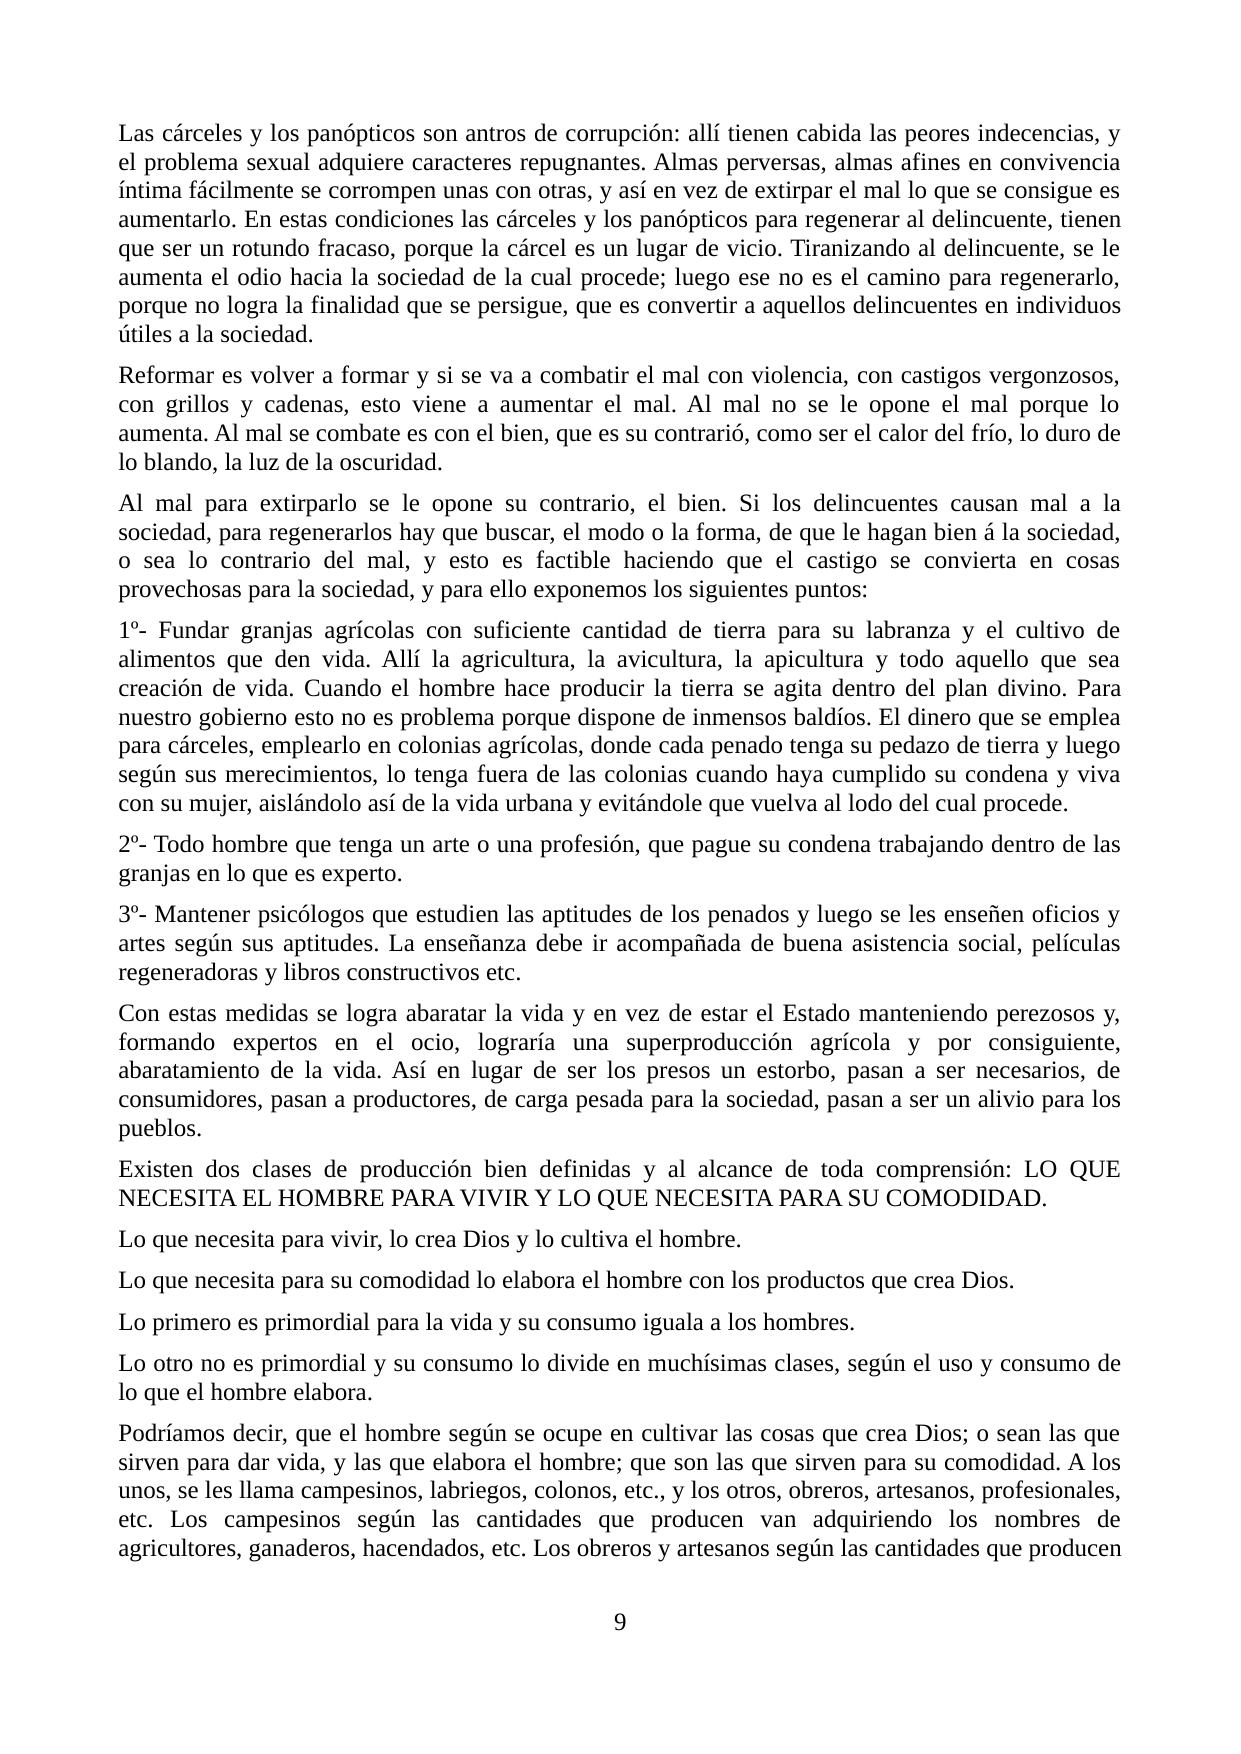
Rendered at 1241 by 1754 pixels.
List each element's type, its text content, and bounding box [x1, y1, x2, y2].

text Lo que necesita para vivir, lo crea Dios y lo cultiva el hombre. [118, 1224, 1122, 1253]
text Las cárceles y los panópticos son antros de corrupción: allí tienen cabida las peores indecencias, y el problema sexual adquiere caracteres repugnantes. Almas perversas, almas afines en convivencia íntima fácilmente se corrompen unas con otras, y así en vez de extirpar el mal lo que se consigue es aumentarlo. En estas condiciones las cárceles y los panópticos para regenerar al delincuente, tienen que ser un rotundo fracaso, porque la cárcel es un lugar de vicio. Tiranizando al delincuente, se le aumenta el odio hacia la sociedad de la cual procede; luego ese no es el camino para regenerarlo, porque no logra la finalidad que se persigue, que es convertir a aquellos delincuentes en individuos útiles a la sociedad. [118, 118, 1122, 348]
text 2º- Todo hombre que tenga un arte o una profesión, que pague su condena trabajando dentro de las granjas en lo que es experto. [118, 829, 1122, 887]
text Podríamos decir, que el hombre según se ocupe en cultivar las cosas que crea Dios; o sean las que sirven para dar vida, y las que elabora el hombre; que son las que sirven para su comodidad. A los unos, se les llama campesinos, labriegos, colonos, etc., y los otros, obreros, artesanos, profesionales, etc. Los campesinos según las cantidades que producen van adquiriendo los nombres de agricultores, ganaderos, hacendados, etc. Los obreros y artesanos según las cantidades que producen [118, 1418, 1122, 1562]
text Reformar es volver a formar y si se va a combatir el mal con violencia, con castigos vergonzosos, con grillos y cadenas, esto viene a aumentar el mal. Al mal no se le opone el mal porque lo aumenta. Al mal se combate es con el bien, que es su contrarió, como ser el calor del frío, lo duro de lo blando, la luz de la oscuridad. [118, 361, 1122, 476]
text Lo primero es primordial para la vida y su consumo iguala a los hombres. [118, 1307, 1122, 1336]
text Existen dos clases de producción bien definidas y al alcance de toda comprensión: LO QUE NECESITA EL HOMBRE PARA VIVIR Y LO QUE NECESITA PARA SU COMODIDAD. [118, 1154, 1122, 1212]
text Lo otro no es primordial y su consumo lo divide en muchísimas clases, según el uso y consumo de lo que el hombre elabora. [118, 1348, 1122, 1406]
text 1º- Fundar granjas agrícolas con suficiente cantidad de tierra para su labranza y el cultivo de alimentos que den vida. Allí la agricultura, la avicultura, la apicultura y todo aquello que sea creación de vida. Cuando el hombre hace producir la tierra se agita dentro del plan divino. Para nuestro gobierno esto no es problema porque dispone de inmensos baldíos. El dinero que se emplea para cárceles, emplearlo en colonias agrícolas, donde cada penado tenga su pedazo de tierra y luego según sus merecimientos, lo tenga fuera de las colonias cuando haya cumplido su condena y viva con su mujer, aislándolo así de la vida urbana y evitándole que vuelva al lodo del cual procede. [118, 616, 1122, 817]
text Con estas medidas se logra abaratar la vida y en vez de estar el Estado manteniendo perezosos y, formando expertos en el ocio, lograría una superproducción agrícola y por consiguiente, abaratamiento de la vida. Así en lugar de ser los presos un estorbo, pasan a ser necesarios, de consumidores, pasan a productores, de carga pesada para la sociedad, pasan a ser un alivio para los pueblos. [118, 998, 1122, 1142]
text 3º- Mantener psicólogos que estudien las aptitudes de los penados y luego se les enseñen oficios y artes según sus aptitudes. La enseñanza debe ir acompañada de buena asistencia social, películas regeneradoras y libros constructivos etc. [118, 899, 1122, 986]
text Lo que necesita para su comodidad lo elabora el hombre con los productos que crea Dios. [118, 1266, 1122, 1294]
text Al mal para extirparlo se le opone su contrario, el bien. Si los delincuentes causan mal a la sociedad, para regenerarlos hay que buscar, el modo o la forma, de que le hagan bien á la sociedad, o sea lo contrario del mal, y esto es factible haciendo que el castigo se convierta en cosas provechosas para la sociedad, y para ello exponemos los siguientes puntos: [118, 488, 1122, 603]
